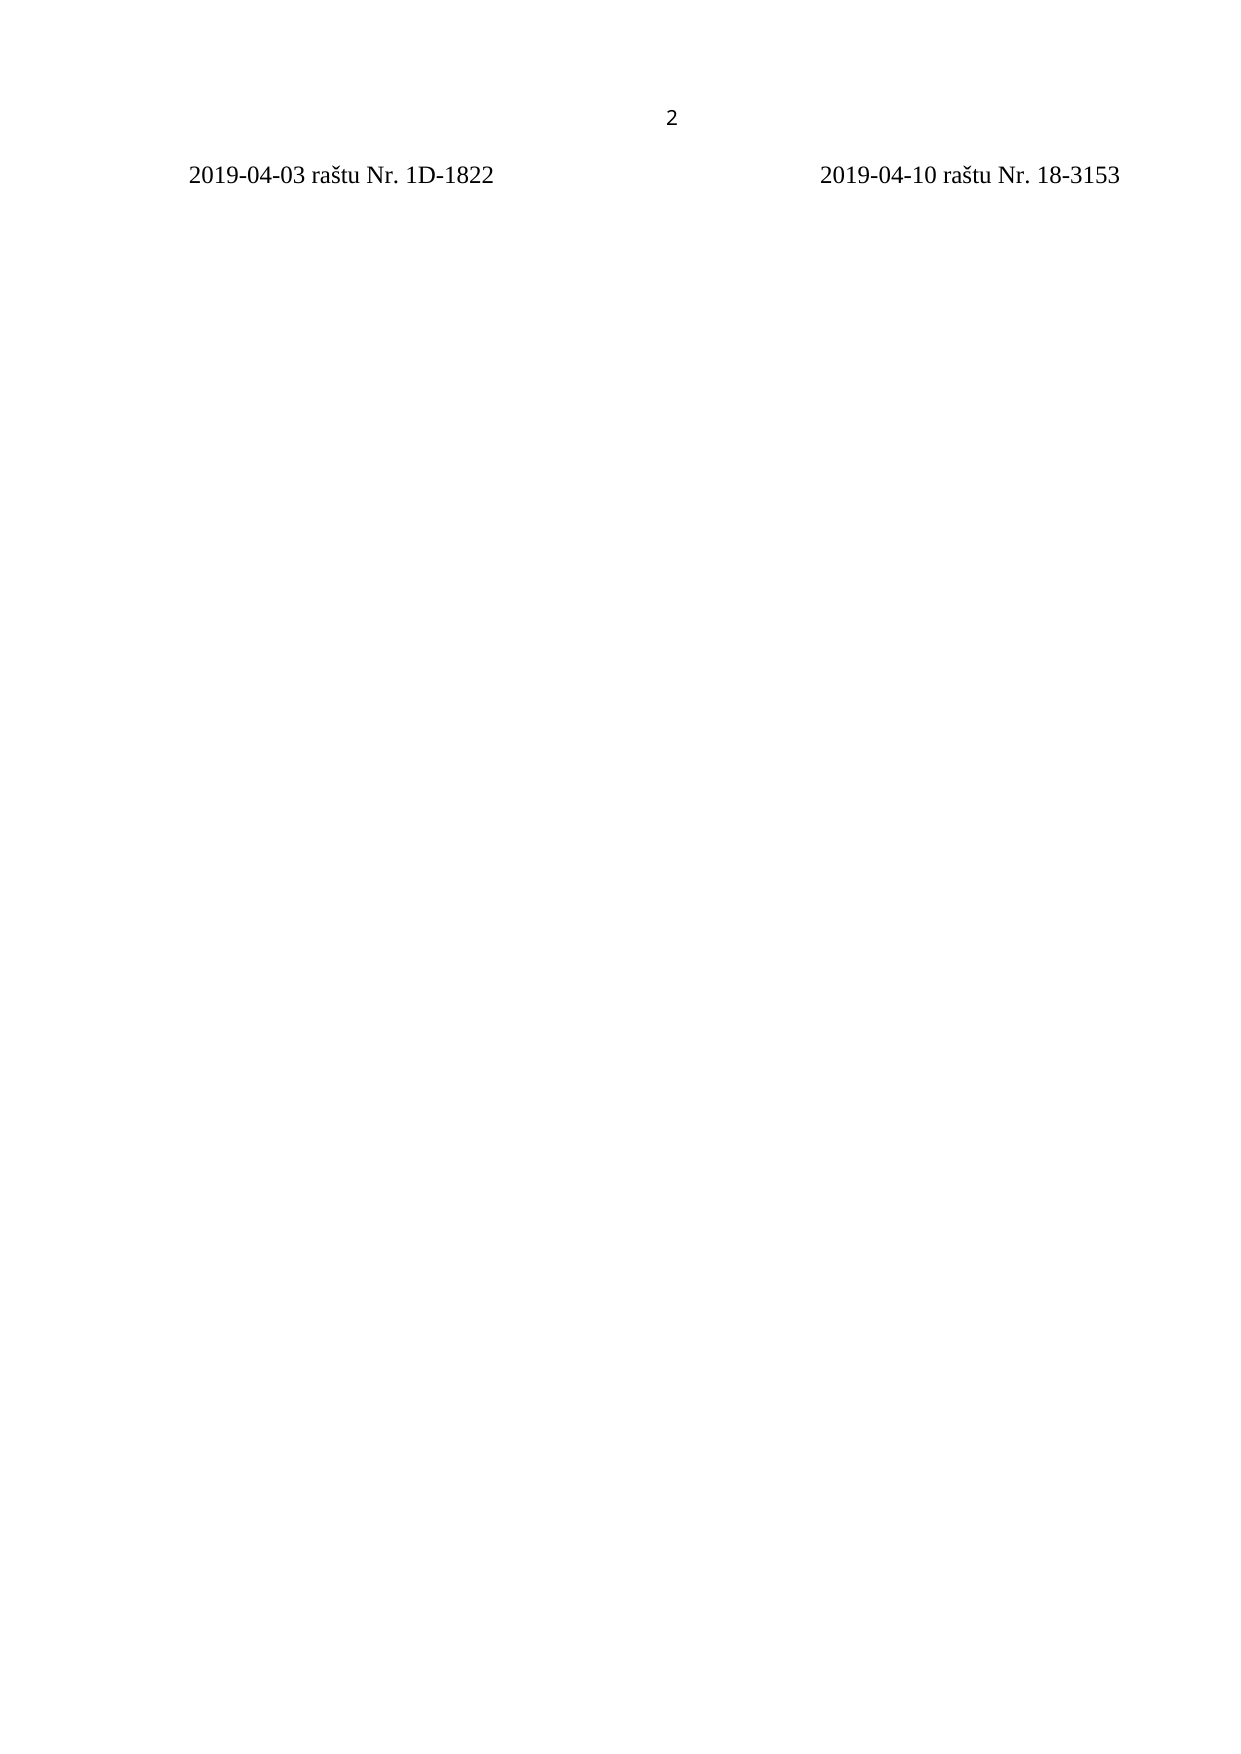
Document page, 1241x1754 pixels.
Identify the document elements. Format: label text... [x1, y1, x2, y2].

table_header 2019-04-10 raštu Nr. 18-3153 [809, 160, 1192, 232]
table_header 2019-04-03 raštu Nr. 1D-1822 [177, 160, 809, 232]
